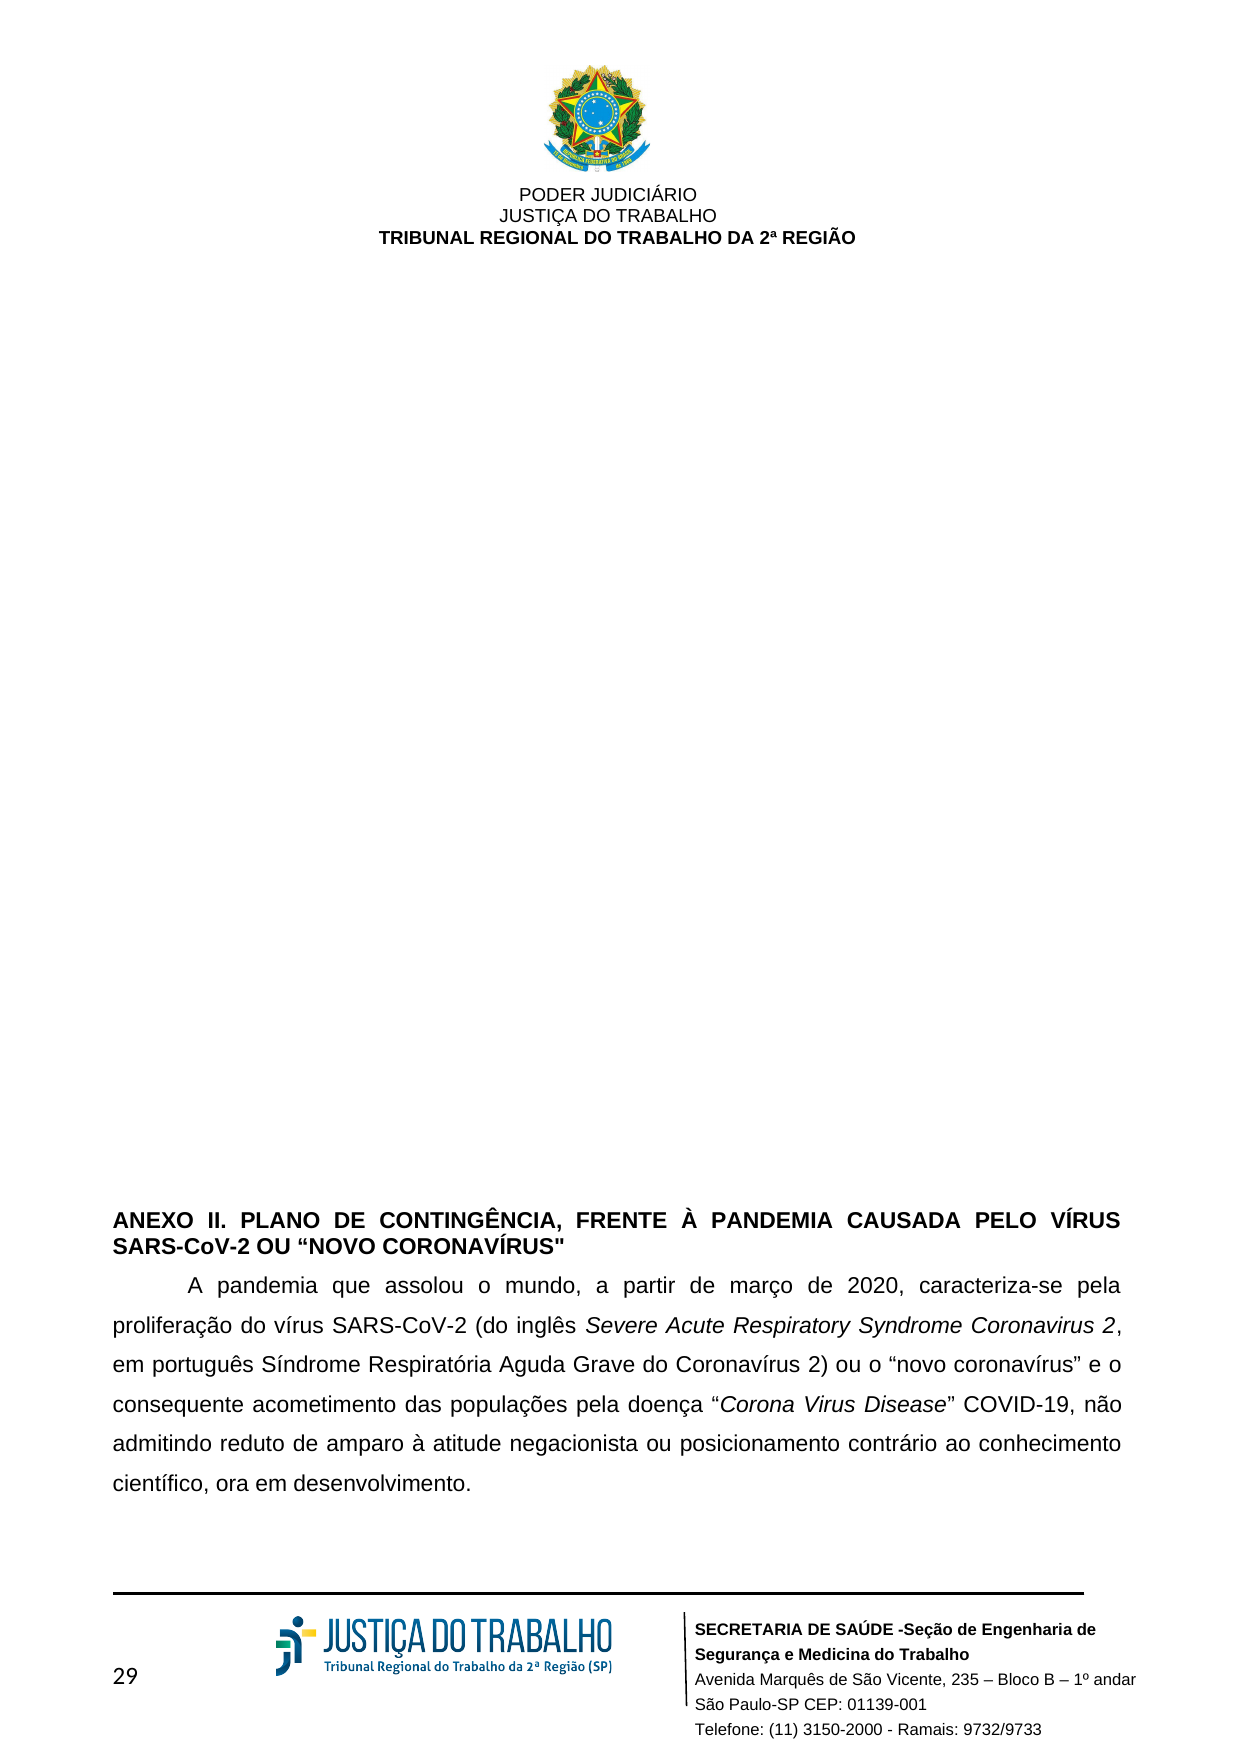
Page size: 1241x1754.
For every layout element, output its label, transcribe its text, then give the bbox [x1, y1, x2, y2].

picture [543, 65, 650, 172]
subtitle ANEXO II. PLANO DE CONTINGÊNCIA, FRENTE À PANDEMIA CAUSADA PELO VÍRUS SARS-CoV-2 OU “NOVO CORONAVÍRUS" [112, 1207, 1122, 1260]
picture [276, 1616, 612, 1676]
text A pandemia que assolou o mundo, a partir de março de 2020, caracteriza-se pela proliferação do vírus SARS-CoV-2 (do inglês Severe Acute Respiratory Syndrome Coronavirus 2, em português Síndrome Respiratória Aguda Grave do Coronavírus 2) ou o “novo coronavírus” e o consequente acometimento das populações pela doença “Corona Virus Disease” COVID-19, não admitindo reduto de amparo à atitude negacionista ou posicionamento contrário ao conhecimento científico, ora em desenvolvimento. [112, 1272, 1122, 1496]
